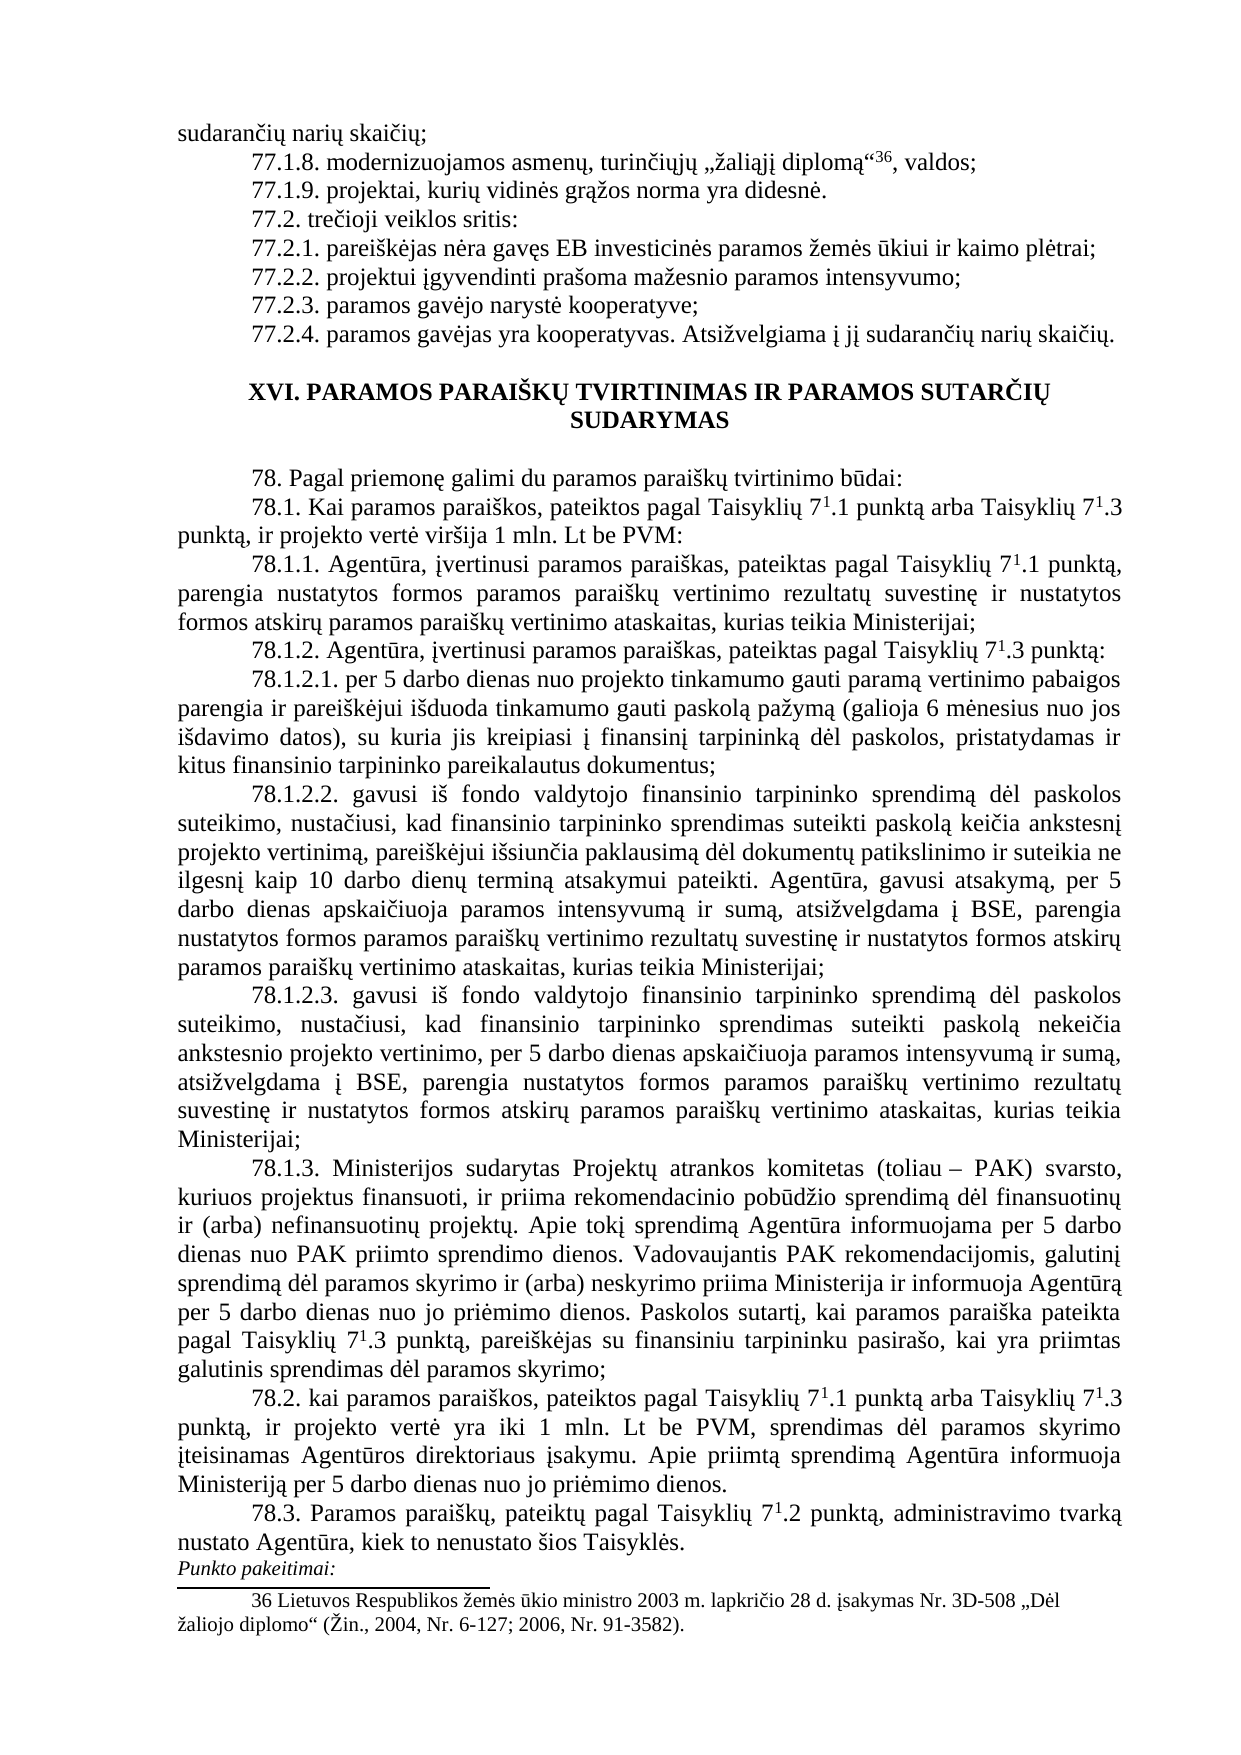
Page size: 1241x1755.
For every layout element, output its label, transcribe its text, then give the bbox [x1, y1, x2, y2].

text 78.1.2. Agentūra, įvertinusi paramos paraiškas, pateiktas pagal Taisyklių 71.3 punktą: [177, 636, 1122, 664]
text 77.2.4. paramos gavėjas yra kooperatyvas. Atsižvelgiama į jį sudarančių narių skaičių. [177, 319, 1122, 348]
text 77.2.2. projektui įgyvendinti prašoma mažesnio paramos intensyvumo; [177, 262, 1122, 291]
text Punkto pakeitimai: [177, 1556, 1122, 1580]
text 77.1.8. modernizuojamos asmenų, turinčiųjų „žaliąjį diplomą“, valdos; [177, 147, 1122, 176]
text 78.1.2.1. per 5 darbo dienas nuo projekto tinkamumo gauti paramą vertinimo pabaigos parengia ir pareiškėjui išduoda tinkamumo gauti paskolą pažymą (galioja 6 mėnesius nuo jos išdavimo datos), su kuria jis kreipiasi į finansinį tarpininką dėl paskolos, pristatydamas ir kitus finansinio tarpininko pareikalautus dokumentus; [177, 664, 1122, 779]
text 77.2.1. pareiškėjas nėra gavęs EB investicinės paramos žemės ūkiui ir kaimo plėtrai; [177, 233, 1122, 262]
text 78.3. Paramos paraiškų, pateiktų pagal Taisyklių 71.2 punktą, administravimo tvarką nustato Agentūra, kiek to nenustato šios Taisyklės. [177, 1498, 1122, 1556]
text 78.1. Kai paramos paraiškos, pateiktos pagal Taisyklių 71.1 punktą arba Taisyklių 71.3 punktą, ir projekto vertė viršija 1 mln. Lt be PVM: [177, 492, 1122, 549]
text sudarančių narių skaičių; [177, 118, 1122, 147]
text 78.1.3. Ministerijos sudarytas Projektų atrankos komitetas (toliau – PAK) svarsto, kuriuos projektus finansuoti, ir priima rekomendacinio pobūdžio sprendimą dėl finansuotinų ir (arba) nefinansuotinų projektų. Apie tokį sprendimą Agentūra informuojama per 5 darbo dienas nuo PAK priimto sprendimo dienos. Vadovaujantis PAK rekomendacijomis, galutinį sprendimą dėl paramos skyrimo ir (arba) neskyrimo priima Ministerija ir informuoja Agentūrą per 5 darbo dienas nuo jo priėmimo dienos. Paskolos sutartį, kai paramos paraiška pateikta pagal Taisyklių 71.3 punktą, pareiškėjas su finansiniu tarpininku pasirašo, kai yra priimtas galutinis sprendimas dėl paramos skyrimo; [177, 1153, 1122, 1383]
text Lietuvos Respublikos žemės ūkio ministro 2003 m. lapkričio 28 d. įsakymas Nr. 3D-508 „Dėl žaliojo diplomo“ (Žin., 2004, Nr. 6-127; 2006, Nr. 91-3582). [177, 1588, 1122, 1636]
text 77.1.9. projektai, kurių vidinės grąžos norma yra didesnė. [177, 176, 1122, 204]
text 77.2. trečioji veiklos sritis: [177, 204, 1122, 233]
text XVI. PARAMOS PARAIŠKŲ TVIRTINIMAS IR PARAMOS SUTARČIŲ SUDARYMAS [177, 377, 1122, 434]
text 78.1.1. Agentūra, įvertinusi paramos paraiškas, pateiktas pagal Taisyklių 71.1 punktą, parengia nustatytos formos paramos paraiškų vertinimo rezultatų suvestinę ir nustatytos formos atskirų paramos paraiškų vertinimo ataskaitas, kurias teikia Ministerijai; [177, 549, 1122, 636]
text 78.1.2.3. gavusi iš fondo valdytojo finansinio tarpininko sprendimą dėl paskolos suteikimo, nustačiusi, kad finansinio tarpininko sprendimas suteikti paskolą nekeičia ankstesnio projekto vertinimo, per 5 darbo dienas apskaičiuoja paramos intensyvumą ir sumą, atsižvelgdama į BSE, parengia nustatytos formos paramos paraiškų vertinimo rezultatų suvestinę ir nustatytos formos atskirų paramos paraiškų vertinimo ataskaitas, kurias teikia Ministerijai; [177, 981, 1122, 1153]
text 78.1.2.2. gavusi iš fondo valdytojo finansinio tarpininko sprendimą dėl paskolos suteikimo, nustačiusi, kad finansinio tarpininko sprendimas suteikti paskolą keičia ankstesnį projekto vertinimą, pareiškėjui išsiunčia paklausimą dėl dokumentų patikslinimo ir suteikia ne ilgesnį kaip 10 darbo dienų terminą atsakymui pateikti. Agentūra, gavusi atsakymą, per 5 darbo dienas apskaičiuoja paramos intensyvumą ir sumą, atsižvelgdama į BSE, parengia nustatytos formos paramos paraiškų vertinimo rezultatų suvestinę ir nustatytos formos atskirų paramos paraiškų vertinimo ataskaitas, kurias teikia Ministerijai; [177, 779, 1122, 981]
text 78. Pagal priemonę galimi du paramos paraiškų tvirtinimo būdai: [177, 463, 1122, 492]
text 78.2. kai paramos paraiškos, pateiktos pagal Taisyklių 71.1 punktą arba Taisyklių 71.3 punktą, ir projekto vertė yra iki 1 mln. Lt be PVM, sprendimas dėl paramos skyrimo įteisinamas Agentūros direktoriaus įsakymu. Apie priimtą sprendimą Agentūra informuoja Ministeriją per 5 darbo dienas nuo jo priėmimo dienos. [177, 1383, 1122, 1498]
text 77.2.3. paramos gavėjo narystė kooperatyve; [177, 291, 1122, 319]
